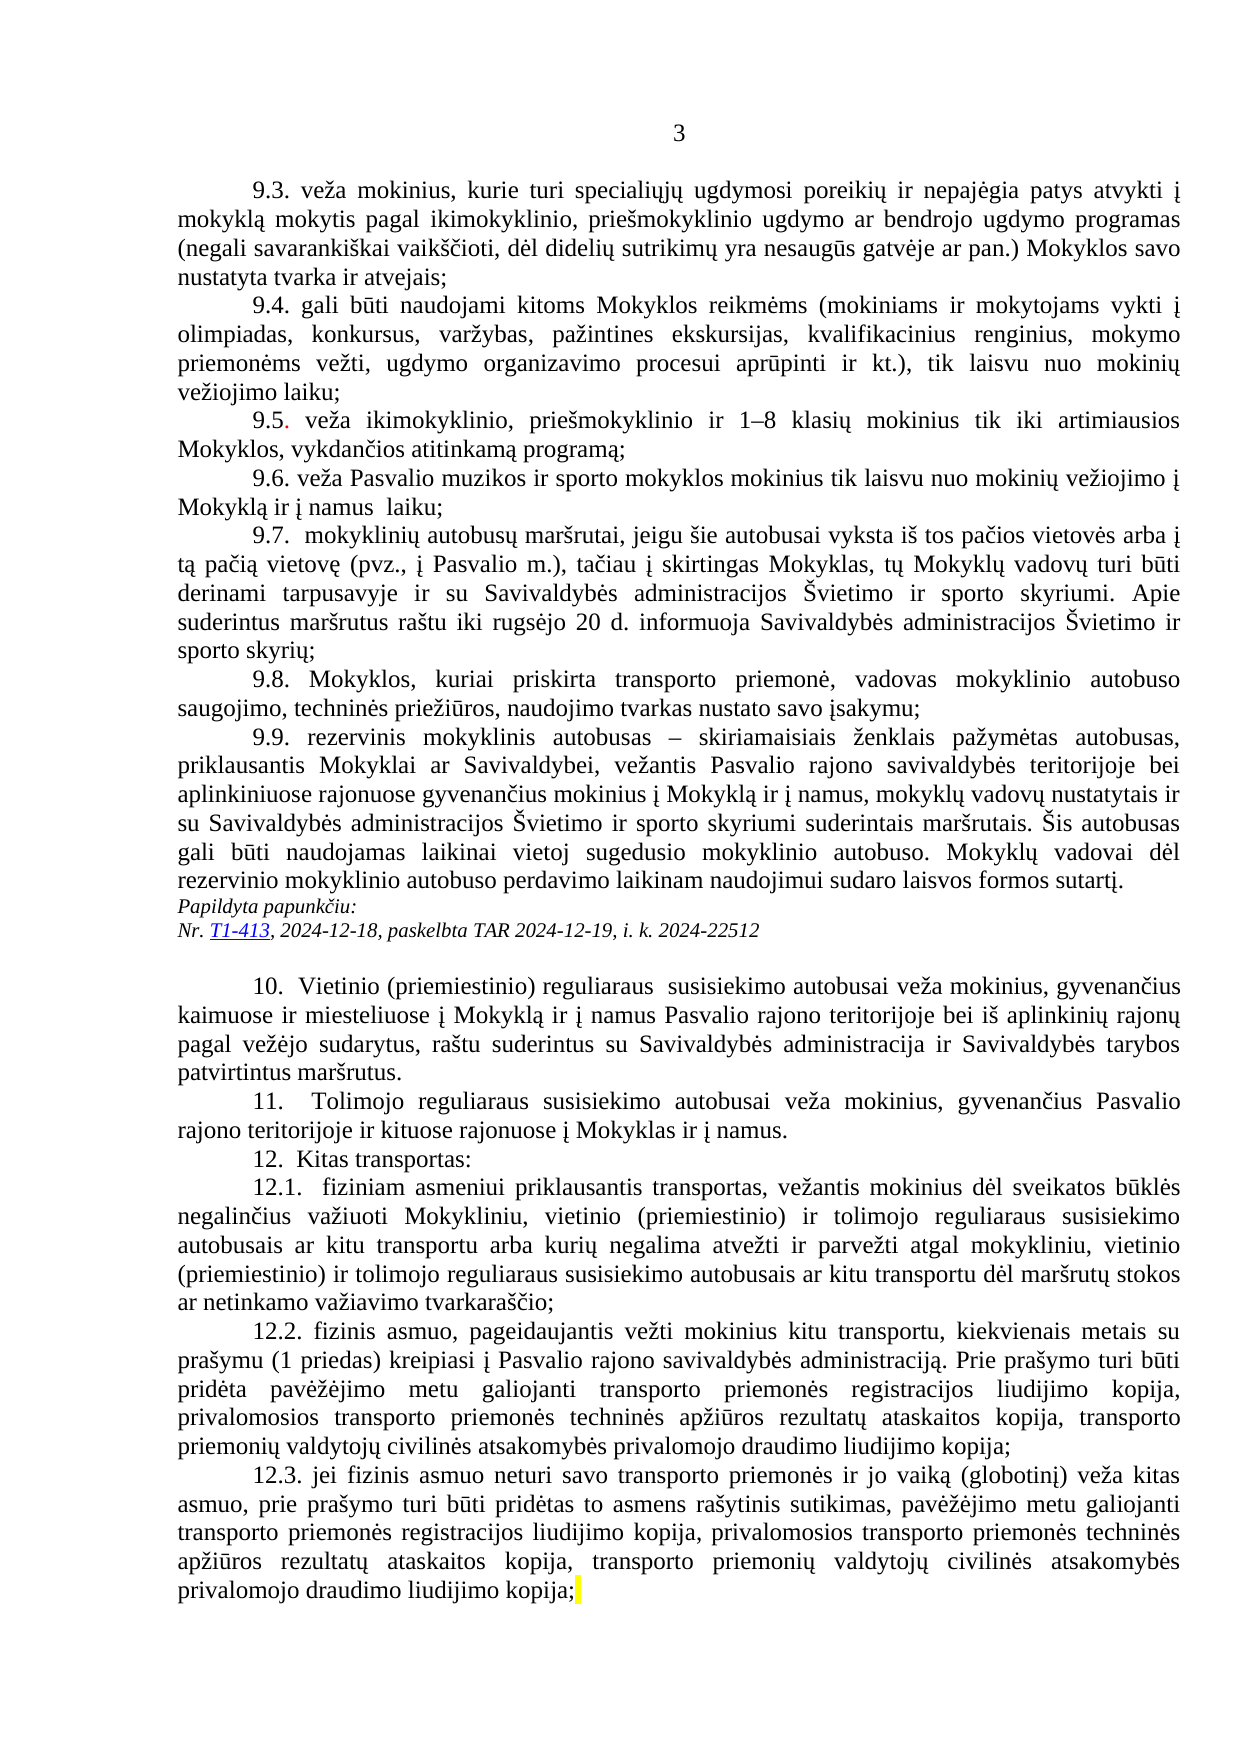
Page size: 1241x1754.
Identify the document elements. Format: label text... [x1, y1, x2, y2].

text Papildyta papunkčiu: [177, 894, 1181, 918]
text 9.5. veža ikimokyklinio, priešmokyklinio ir 1–8 klasių mokinius tik iki artimiausios Mokyklos, vykdančios atitinkamą programą; [177, 406, 1181, 463]
text 12.2. fizinis asmuo, pageidaujantis vežti mokinius kitu transportu, kiekvienais metais su prašymu (1 priedas) kreipiasi į Pasvalio rajono savivaldybės administraciją. Prie prašymo turi būti pridėta pavėžėjimo metu galiojanti transporto priemonės registracijos liudijimo kopija, privalomosios transporto priemonės techninės apžiūros rezultatų ataskaitos kopija, transporto priemonių valdytojų civilinės atsakomybės privalomojo draudimo liudijimo kopija; [177, 1316, 1181, 1460]
text 12.3. jei fizinis asmuo neturi savo transporto priemonės ir jo vaiką (globotinį) veža kitas asmuo, prie prašymo turi būti pridėtas to asmens rašytinis sutikimas, pavėžėjimo metu galiojanti transporto priemonės registracijos liudijimo kopija, privalomosios transporto priemonės techninės apžiūros rezultatų ataskaitos kopija, transporto priemonių valdytojų civilinės atsakomybės privalomojo draudimo liudijimo kopija; [177, 1460, 1181, 1604]
text 9.8. Mokyklos, kuriai priskirta transporto priemonė, vadovas mokyklinio autobuso saugojimo, techninės priežiūros, naudojimo tvarkas nustato savo įsakymu; [177, 664, 1181, 722]
text 11. Tolimojo reguliaraus susisiekimo autobusai veža mokinius, gyvenančius Pasvalio rajono teritorijoje ir kituose rajonuose į Mokyklas ir į namus. [177, 1086, 1181, 1144]
text 9.6. veža Pasvalio muzikos ir sporto mokyklos mokinius tik laisvu nuo mokinių vežiojimo į Mokyklą ir į namus laiku; [177, 463, 1181, 521]
text 12. Kitas transportas: [177, 1144, 1181, 1172]
text 9.4. gali būti naudojami kitoms Mokyklos reikmėms (mokiniams ir mokytojams vykti į olimpiadas, konkursus, varžybas, pažintines ekskursijas, kvalifikacinius renginius, mokymo priemonėms vežti, ugdymo organizavimo procesui aprūpinti ir kt.), tik laisvu nuo mokinių vežiojimo laiku; [177, 291, 1181, 406]
text 9.3. veža mokinius, kurie turi specialiųjų ugdymosi poreikių ir nepajėgia patys atvykti į mokyklą mokytis pagal ikimokyklinio, priešmokyklinio ugdymo ar bendrojo ugdymo programas (negali savarankiškai vaikščioti, dėl didelių sutrikimų yra nesaugūs gatvėje ar pan.) Mokyklos savo nustatyta tvarka ir atvejais; [177, 176, 1181, 291]
text Nr. T1-413, 2024-12-18, paskelbta TAR 2024-12-19, i. k. 2024-22512 [177, 918, 1181, 942]
text 12.1. fiziniam asmeniui priklausantis transportas, vežantis mokinius dėl sveikatos būklės negalinčius važiuoti Mokykliniu, vietinio (priemiestinio) ir tolimojo reguliaraus susisiekimo autobusais ar kitu transportu arba kurių negalima atvežti ir parvežti atgal mokykliniu, vietinio (priemiestinio) ir tolimojo reguliaraus susisiekimo autobusais ar kitu transportu dėl maršrutų stokos ar netinkamo važiavimo tvarkaraščio; [177, 1172, 1181, 1316]
text 10. Vietinio (priemiestinio) reguliaraus susisiekimo autobusai veža mokinius, gyvenančius kaimuose ir miesteliuose į Mokyklą ir į namus Pasvalio rajono teritorijoje bei iš aplinkinių rajonų pagal vežėjo sudarytus, raštu suderintus su Savivaldybės administracija ir Savivaldybės tarybos patvirtintus maršrutus. [177, 971, 1181, 1086]
text 9.7. mokyklinių autobusų maršrutai, jeigu šie autobusai vyksta iš tos pačios vietovės arba į tą pačią vietovę (pvz., į Pasvalio m.), tačiau į skirtingas Mokyklas, tų Mokyklų vadovų turi būti derinami tarpusavyje ir su Savivaldybės administracijos Švietimo ir sporto skyriumi. Apie suderintus maršrutus raštu iki rugsėjo 20 d. informuoja Savivaldybės administracijos Švietimo ir sporto skyrių; [177, 521, 1181, 664]
text 9.9. rezervinis mokyklinis autobusas – skiriamaisiais ženklais pažymėtas autobusas, priklausantis Mokyklai ar Savivaldybei, vežantis Pasvalio rajono savivaldybės teritorijoje bei aplinkiniuose rajonuose gyvenančius mokinius į Mokyklą ir į namus, mokyklų vadovų nustatytais ir su Savivaldybės administracijos Švietimo ir sporto skyriumi suderintais maršrutais. Šis autobusas gali būti naudojamas laikinai vietoj sugedusio mokyklinio autobuso. Mokyklų vadovai dėl rezervinio mokyklinio autobuso perdavimo laikinam naudojimui sudaro laisvos formos sutartį. [177, 722, 1181, 894]
